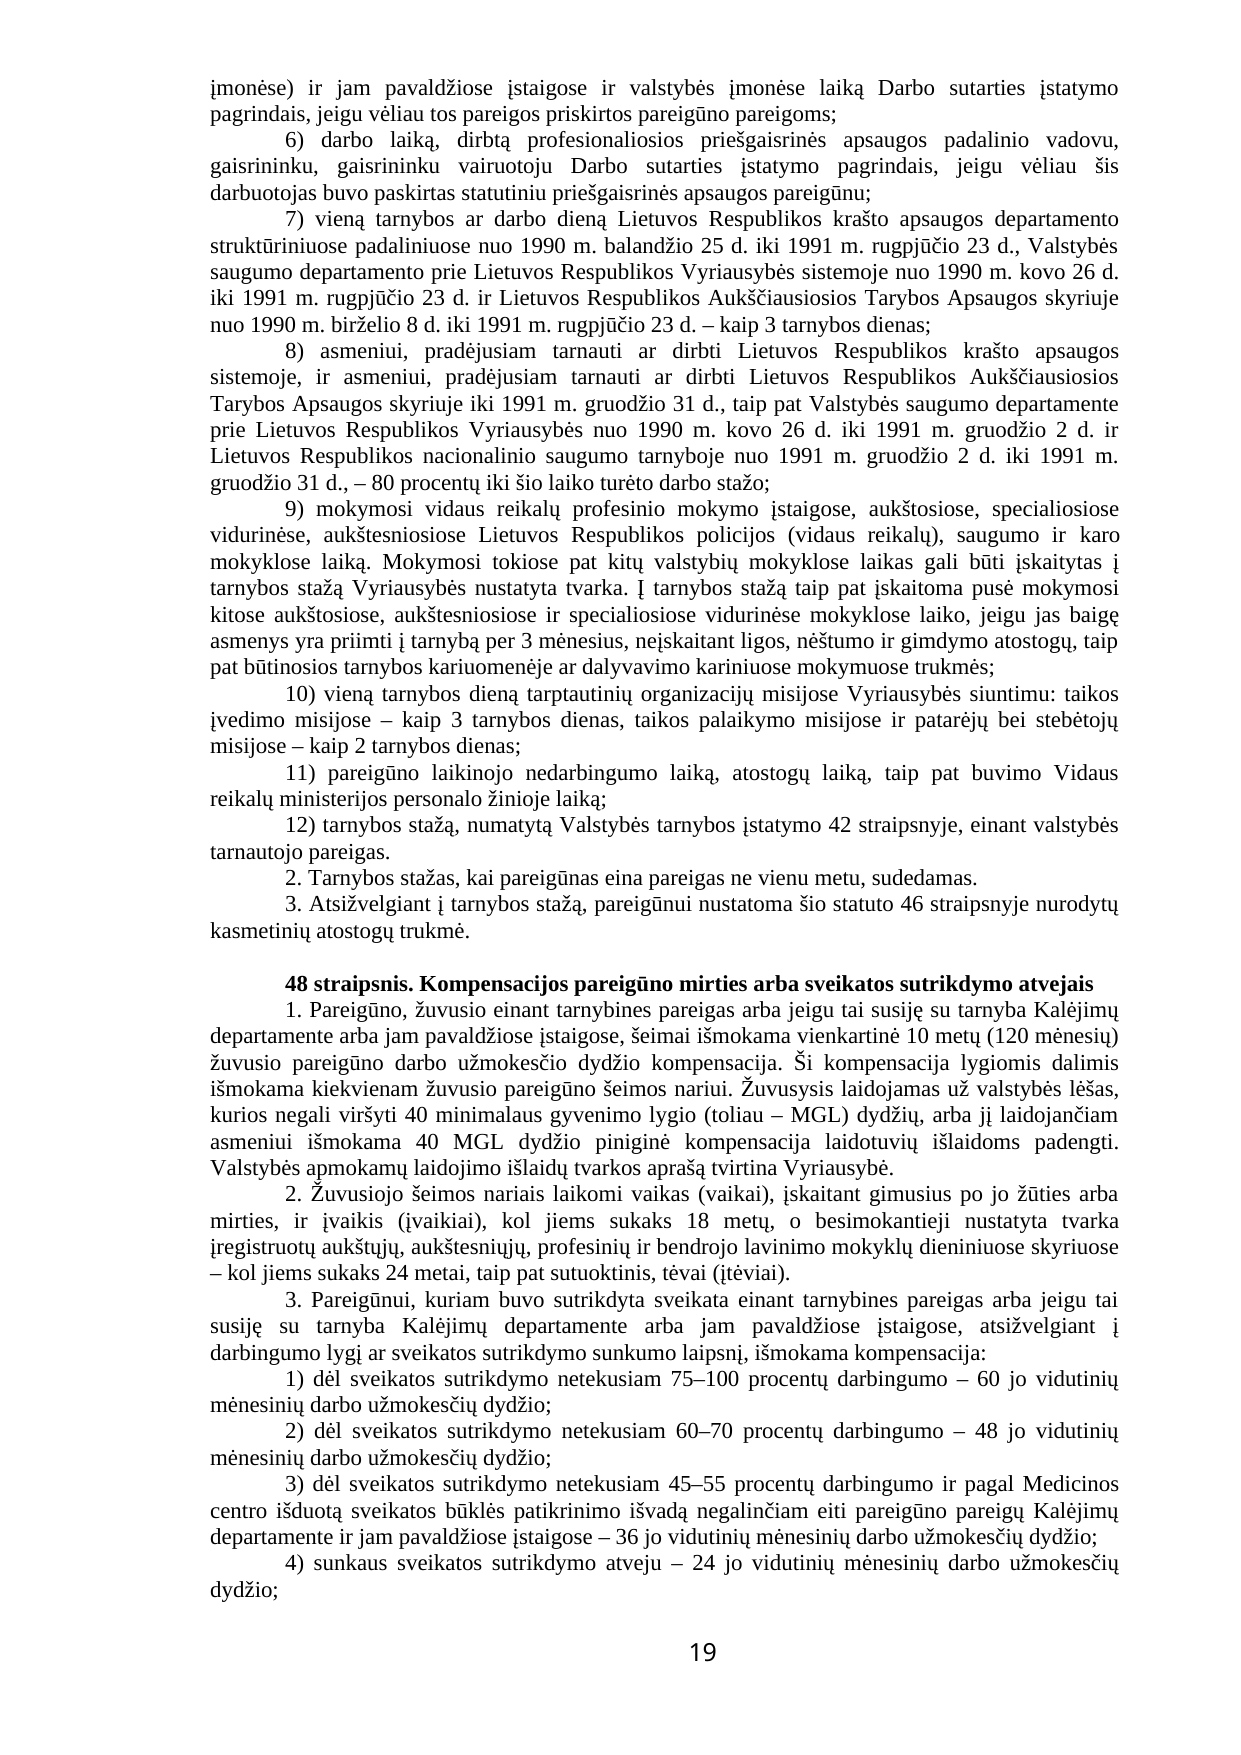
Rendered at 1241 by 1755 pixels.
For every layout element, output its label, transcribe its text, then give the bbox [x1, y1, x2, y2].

text 2) dėl sveikatos sutrikdymo netekusiam 60–70 procentų darbingumo – 48 jo vidutinių mėnesinių darbo užmokesčių dydžio; [210, 1418, 1120, 1470]
text 3. Atsižvelgiant į tarnybos stažą, pareigūnui nustatoma šio statuto 46 straipsnyje nurodytų kasmetinių atostogų trukmė. [210, 891, 1120, 943]
text 11) pareigūno laikinojo nedarbingumo laiką, atostogų laiką, taip pat buvimo Vidaus reikalų ministerijos personalo žinioje laiką; [210, 759, 1120, 811]
text 1) dėl sveikatos sutrikdymo netekusiam 75–100 procentų darbingumo – 60 jo vidutinių mėnesinių darbo užmokesčių dydžio; [210, 1365, 1120, 1418]
text įmonėse) ir jam pavaldžiose įstaigose ir valstybės įmonėse laiką Darbo sutarties įstatymo pagrindais, jeigu vėliau tos pareigos priskirtos pareigūno pareigoms; [210, 73, 1120, 126]
text 2. Žuvusiojo šeimos nariais laikomi vaikas (vaikai), įskaitant gimusius po jo žūties arba mirties, ir įvaikis (įvaikiai), kol jiems sukaks 18 metų, o besimokantieji nustatyta tvarka įregistruotų aukštųjų, aukštesniųjų, profesinių ir bendrojo lavinimo mokyklų dieniniuose skyriuose – kol jiems sukaks 24 metai, taip pat sutuoktinis, tėvai (įtėviai). [210, 1180, 1120, 1286]
text 8) asmeniui, pradėjusiam tarnauti ar dirbti Lietuvos Respublikos krašto apsaugos sistemoje, ir asmeniui, pradėjusiam tarnauti ar dirbti Lietuvos Respublikos Aukščiausiosios Tarybos Apsaugos skyriuje iki 1991 m. gruodžio 31 d., taip pat Valstybės saugumo departamente prie Lietuvos Respublikos Vyriausybės nuo 1990 m. kovo 26 d. iki 1991 m. gruodžio 2 d. ir Lietuvos Respublikos nacionalinio saugumo tarnyboje nuo 1991 m. gruodžio 2 d. iki 1991 m. gruodžio 31 d., – 80 procentų iki šio laiko turėto darbo stažo; [210, 337, 1120, 495]
text 4) sunkaus sveikatos sutrikdymo atveju – 24 jo vidutinių mėnesinių darbo užmokesčių dydžio; [210, 1549, 1120, 1602]
text 6) darbo laiką, dirbtą profesionaliosios priešgaisrinės apsaugos padalinio vadovu, gaisrininku, gaisrininku vairuotoju Darbo sutarties įstatymo pagrindais, jeigu vėliau šis darbuotojas buvo paskirtas statutiniu priešgaisrinės apsaugos pareigūnu; [210, 126, 1120, 205]
text 12) tarnybos stažą, numatytą Valstybės tarnybos įstatymo 42 straipsnyje, einant valstybės tarnautojo pareigas. [210, 811, 1120, 864]
text 3) dėl sveikatos sutrikdymo netekusiam 45–55 procentų darbingumo ir pagal Medicinos centro išduotą sveikatos būklės patikrinimo išvadą negalinčiam eiti pareigūno pareigų Kalėjimų departamente ir jam pavaldžiose įstaigose – 36 jo vidutinių mėnesinių darbo užmokesčių dydžio; [210, 1470, 1120, 1549]
text 3. Pareigūnui, kuriam buvo sutrikdyta sveikata einant tarnybines pareigas arba jeigu tai susiję su tarnyba Kalėjimų departamente arba jam pavaldžiose įstaigose, atsižvelgiant į darbingumo lygį ar sveikatos sutrikdymo sunkumo laipsnį, išmokama kompensacija: [210, 1286, 1120, 1365]
text 2. Tarnybos stažas, kai pareigūnas eina pareigas ne vienu metu, sudedamas. [210, 864, 1120, 891]
text 9) mokymosi vidaus reikalų profesinio mokymo įstaigose, aukštosiose, specialiosiose vidurinėse, aukštesniosiose Lietuvos Respublikos policijos (vidaus reikalų), saugumo ir karo mokyklose laiką. Mokymosi tokiose pat kitų valstybių mokyklose laikas gali būti įskaitytas į tarnybos stažą Vyriausybės nustatyta tvarka. Į tarnybos stažą taip pat įskaitoma pusė mokymosi kitose aukštosiose, aukštesniosiose ir specialiosiose vidurinėse mokyklose laiko, jeigu jas baigę asmenys yra priimti į tarnybą per 3 mėnesius, neįskaitant ligos, nėštumo ir gimdymo atostogų, taip pat būtinosios tarnybos kariuomenėje ar dalyvavimo kariniuose mokymuose trukmės; [210, 495, 1120, 680]
text 7) vieną tarnybos ar darbo dieną Lietuvos Respublikos krašto apsaugos departamento struktūriniuose padaliniuose nuo 1990 m. balandžio 25 d. iki 1991 m. rugpjūčio 23 d., Valstybės saugumo departamento prie Lietuvos Respublikos Vyriausybės sistemoje nuo 1990 m. kovo 26 d. iki 1991 m. rugpjūčio 23 d. ir Lietuvos Respublikos Aukščiausiosios Tarybos Apsaugos skyriuje nuo 1990 m. birželio 8 d. iki 1991 m. rugpjūčio 23 d. – kaip 3 tarnybos dienas; [210, 205, 1120, 337]
text 1. Pareigūno, žuvusio einant tarnybines pareigas arba jeigu tai susiję su tarnyba Kalėjimų departamente arba jam pavaldžiose įstaigose, šeimai išmokama vienkartinė 10 metų (120 mėnesių) žuvusio pareigūno darbo užmokesčio dydžio kompensacija. Ši kompensacija lygiomis dalimis išmokama kiekvienam žuvusio pareigūno šeimos nariui. Žuvusysis laidojamas už valstybės lėšas, kurios negali viršyti 40 minimalaus gyvenimo lygio (toliau – MGL) dydžių, arba jį laidojančiam asmeniui išmokama 40 MGL dydžio piniginė kompensacija laidotuvių išlaidoms padengti. Valstybės apmokamų laidojimo išlaidų tvarkos aprašą tvirtina Vyriausybė. [210, 996, 1120, 1180]
text 10) vieną tarnybos dieną tarptautinių organizacijų misijose Vyriausybės siuntimu: taikos įvedimo misijose – kaip 3 tarnybos dienas, taikos palaikymo misijose ir patarėjų bei stebėtojų misijose – kaip 2 tarnybos dienas; [210, 680, 1120, 759]
text 48 straipsnis. Kompensacijos pareigūno mirties arba sveikatos sutrikdymo atvejais [285, 969, 1120, 996]
